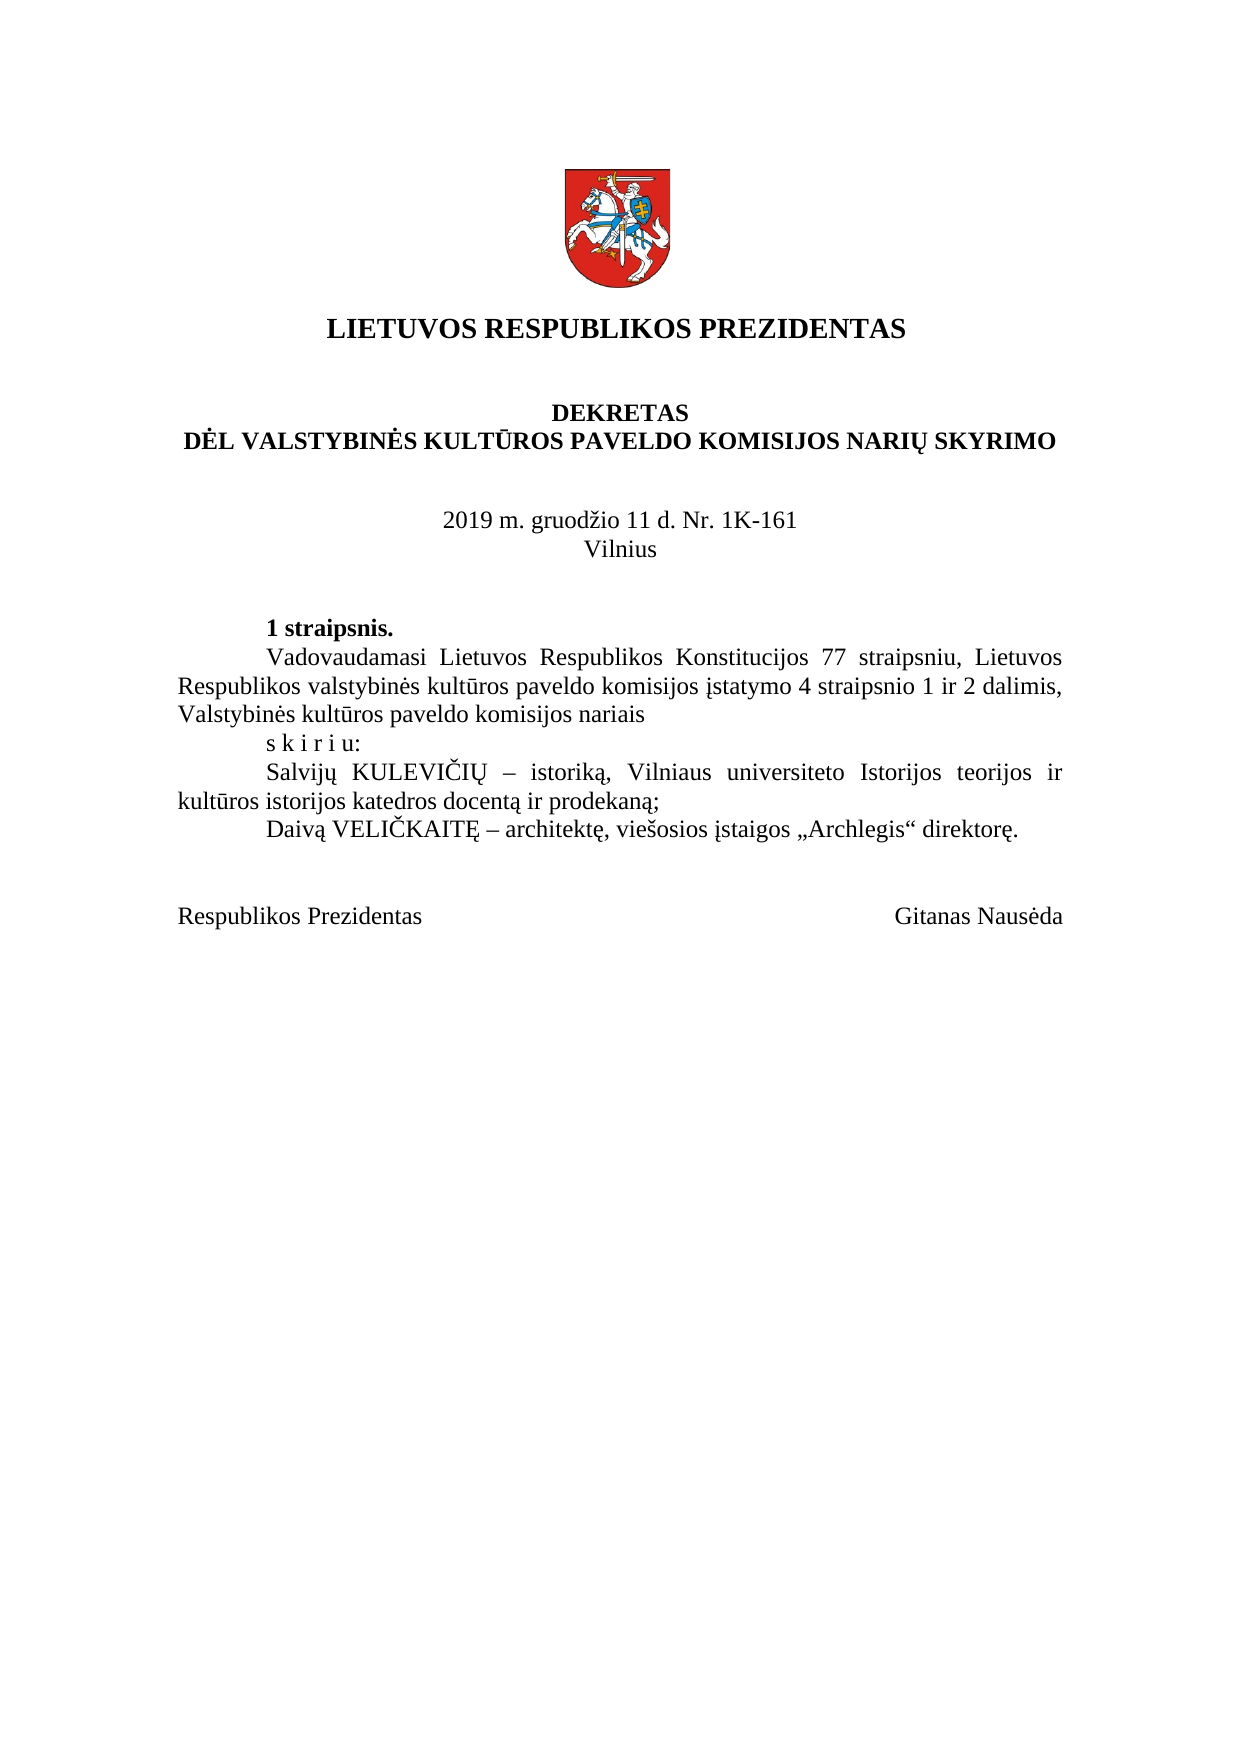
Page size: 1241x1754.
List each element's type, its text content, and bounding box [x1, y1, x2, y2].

text 2019 m. gruodžio 11 d. Nr. 1K-161 [177, 505, 1063, 534]
text Salvijų KULEVIČIŲ – istoriką, Vilniaus universiteto Istorijos teorijos ir kultūros istorijos katedros docentą ir prodekaną; [177, 757, 1063, 814]
text LIETUVOS RESPUBLIKOS PREZIDENTAS [177, 311, 1063, 345]
text s k i r i u: [177, 728, 1063, 757]
text Dėl VALSTYBINĖS KULTŪROS PAVELDO KOMISIJOS NARIŲ SKYRIMO [177, 426, 1063, 455]
text Respublikos Prezidentas Gitanas Nausėda [177, 901, 1063, 929]
text Vilnius [177, 534, 1063, 563]
text Daivą VELIČKAITĘ – architektę, viešosios įstaigos „Archlegis“ direktorę. [177, 814, 1063, 843]
text DEKRETAS [177, 398, 1063, 426]
text 1 straipsnis. [177, 613, 1063, 642]
text Vadovaudamasi Lietuvos Respublikos Konstitucijos 77 straipsniu, Lietuvos Respublikos valstybinės kultūros paveldo komisijos įstatymo 4 straipsnio 1 ir 2 dalimis, Valstybinės kultūros paveldo komisijos nariais [177, 642, 1063, 728]
